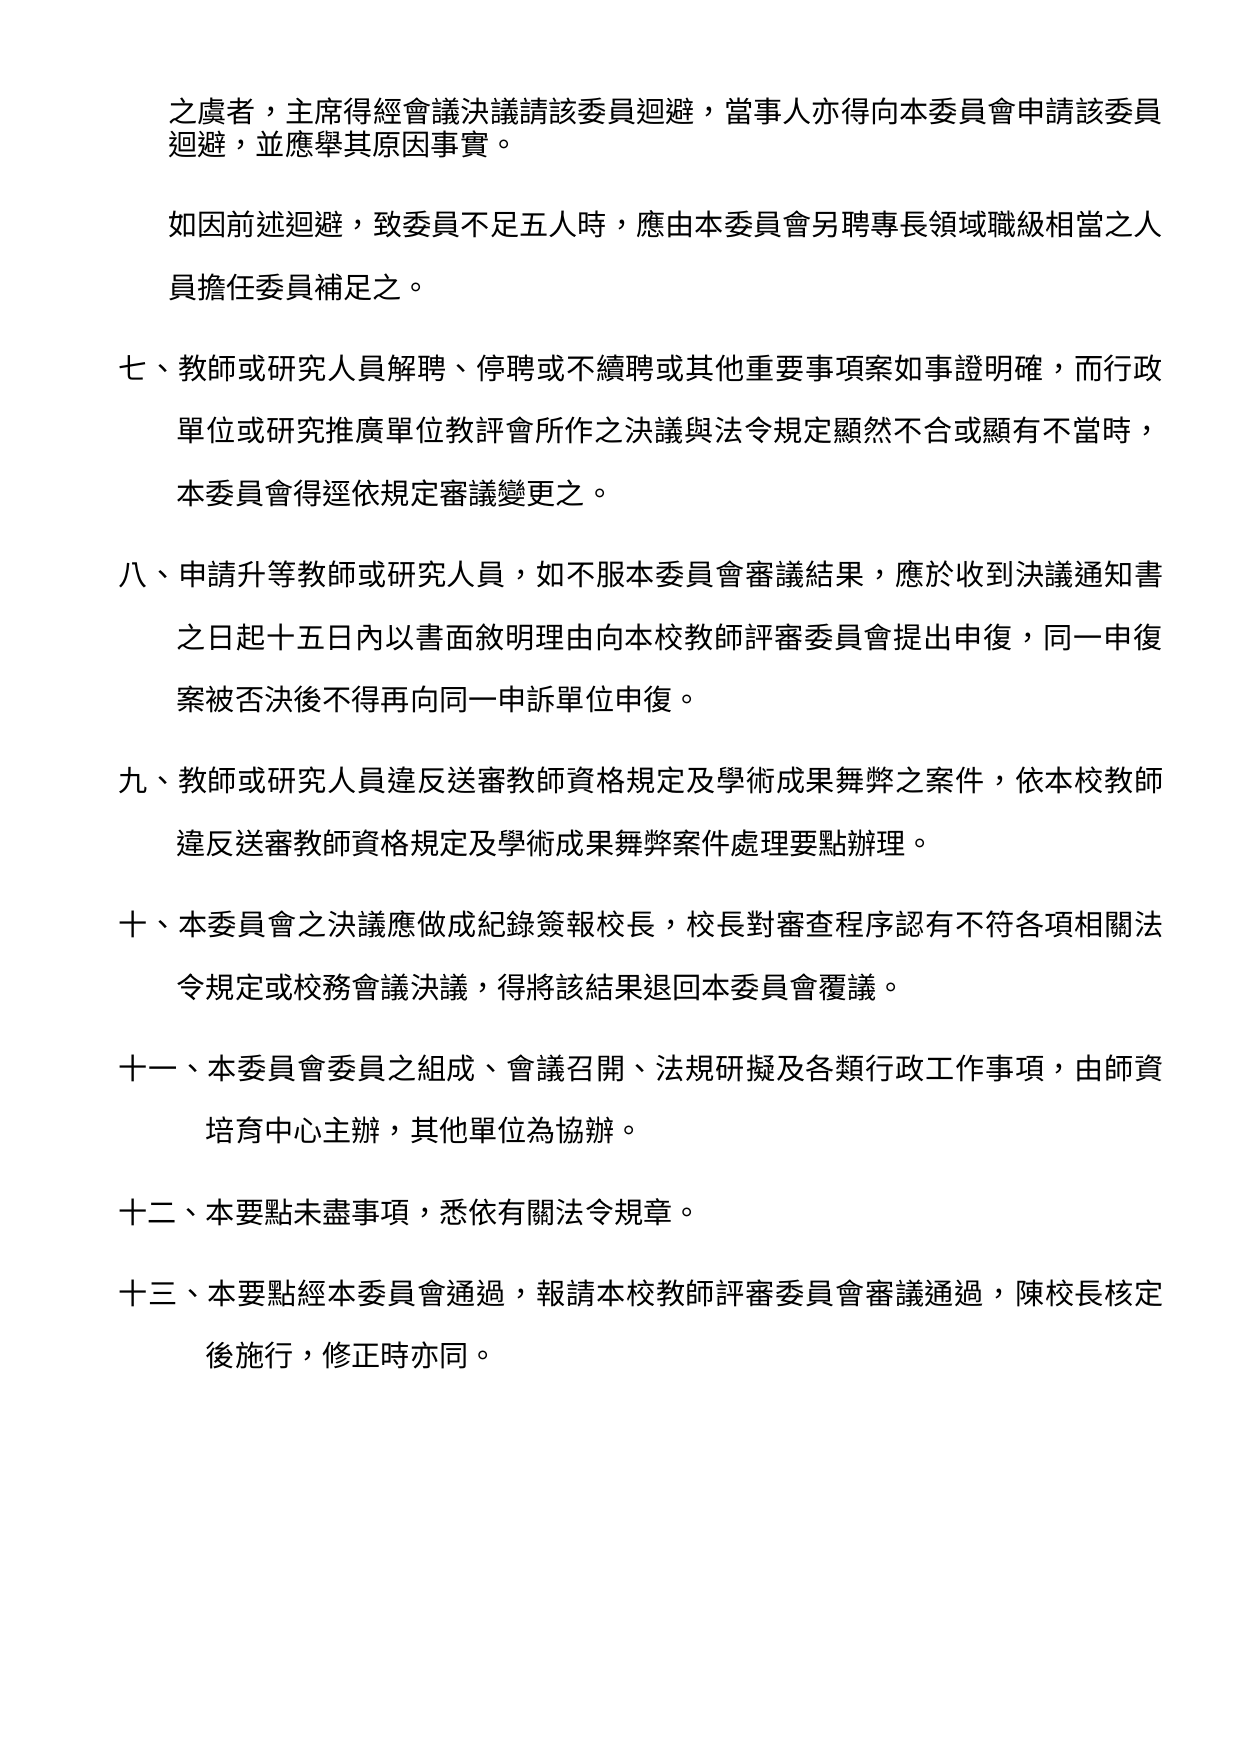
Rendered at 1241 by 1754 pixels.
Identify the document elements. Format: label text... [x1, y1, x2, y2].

text 十、本委員會之決議應做成紀錄簽報校長，校長對審查程序認有不符各項相關法令規定或校務會議決議，得將該結果退回本委員會覆議。 [118, 881, 1165, 1006]
text 之虞者，主席得經會議決議請該委員迴避，當事人亦得向本委員會申請該委員迴避，並應舉其原因事實。 [168, 96, 1165, 162]
text 十三、本要點經本委員會通過，報請本校教師評審委員會審議通過，陳校長核定後施行，修正時亦同。 [118, 1250, 1165, 1375]
text 七、教師或研究人員解聘、停聘或不續聘或其他重要事項案如事證明確，而行政單位或研究推廣單位教評會所作之決議與法令規定顯然不合或顯有不當時，本委員會得逕依規定審議變更之。 [118, 325, 1165, 512]
text 十二、本要點未盡事項，悉依有關法令規章。 [118, 1169, 1165, 1231]
text 九、教師或研究人員違反送審教師資格規定及學術成果舞弊之案件，依本校教師違反送審教師資格規定及學術成果舞弊案件處理要點辦理。 [118, 737, 1165, 862]
text 如因前述迴避，致委員不足五人時，應由本委員會另聘專長領域職級相當之人員擔任委員補足之。 [168, 181, 1165, 306]
text 八、申請升等教師或研究人員，如不服本委員會審議結果，應於收到決議通知書之日起十五日內以書面敘明理由向本校教師評審委員會提出申復，同一申復案被否決後不得再向同一申訴單位申復。 [118, 531, 1165, 719]
text 十一、本委員會委員之組成、會議召開、法規研擬及各類行政工作事項，由師資培育中心主辦，其他單位為協辦。 [118, 1025, 1165, 1150]
